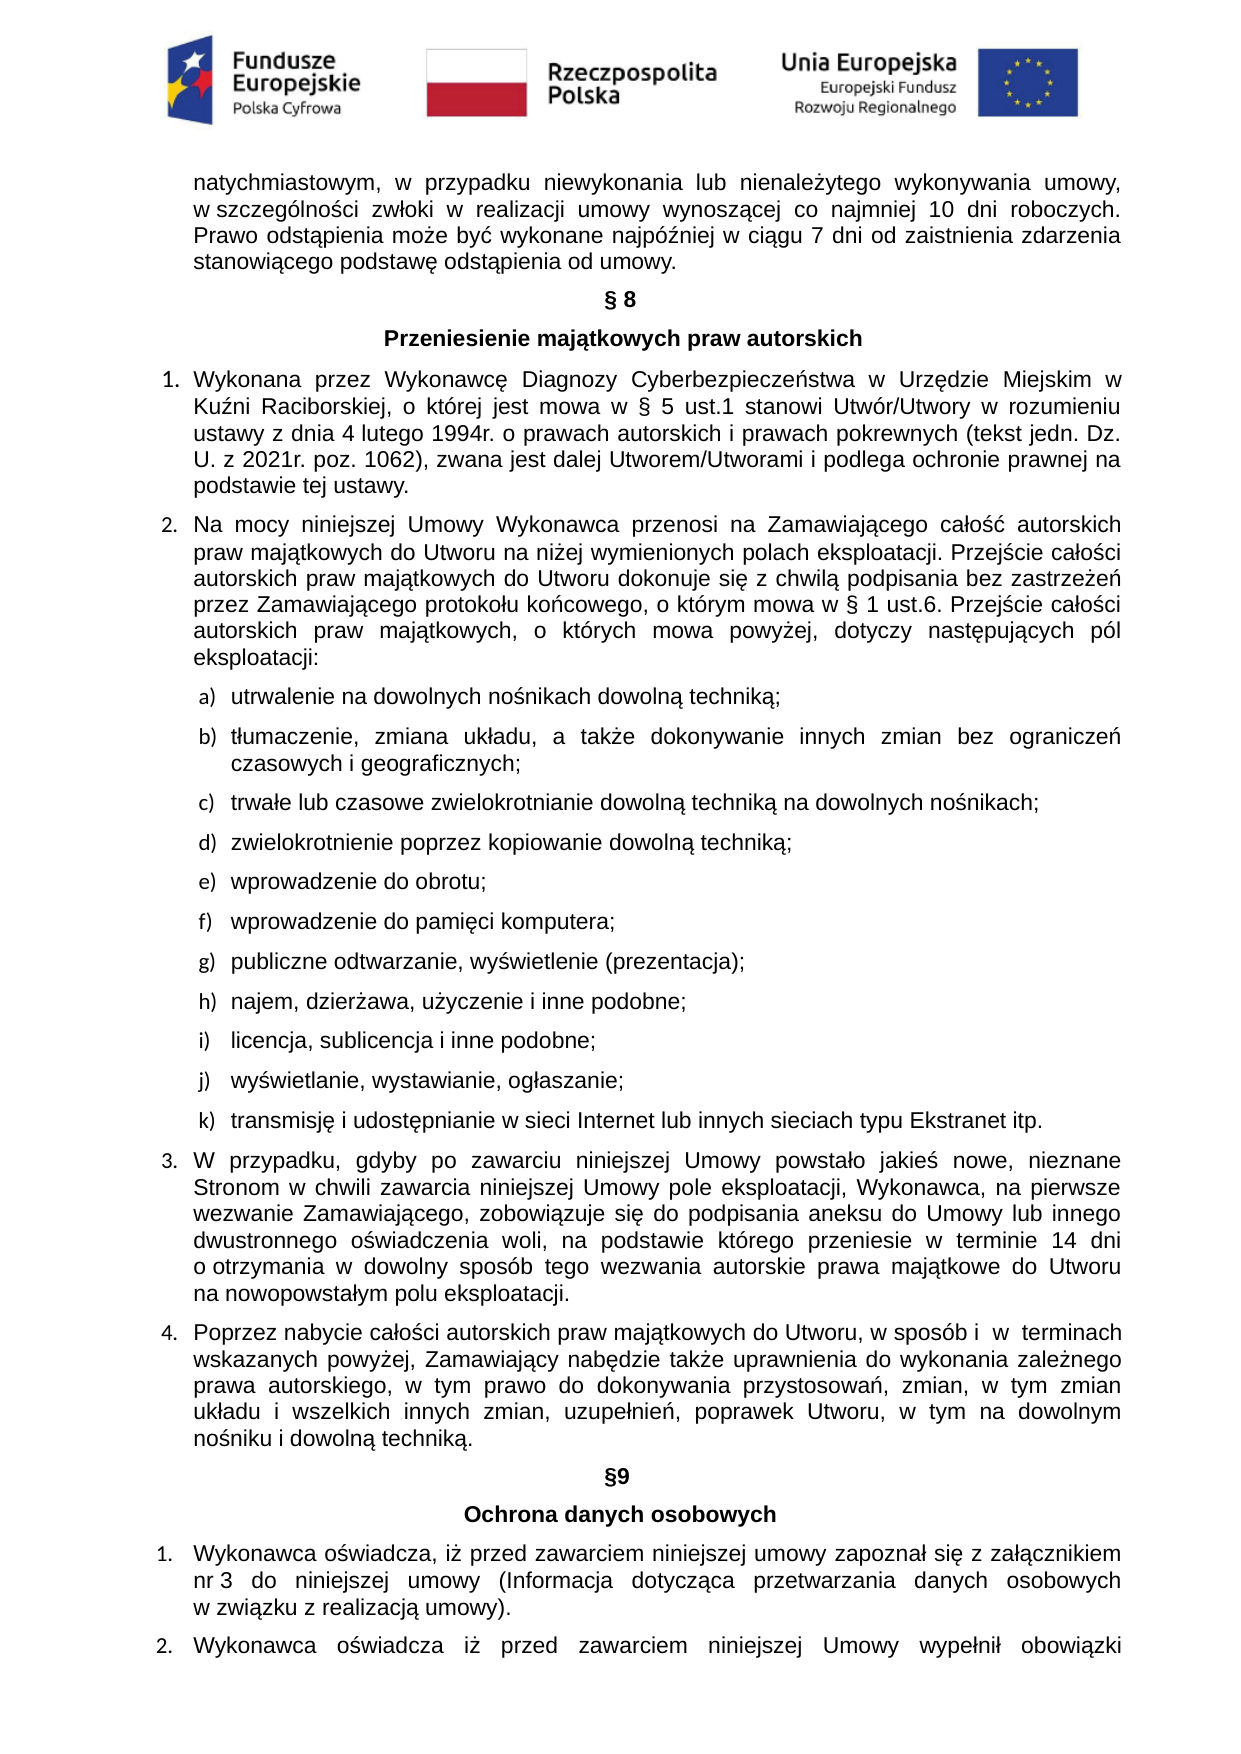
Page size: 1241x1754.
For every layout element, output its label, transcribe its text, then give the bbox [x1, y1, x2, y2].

list Na mocy niniejszej Umowy Wykonawca przenosi na Zamawiającego całość autorskich praw majątkowych do Utworu na niżej wymienionych polach eksploatacji. Przejście całości autorskich praw majątkowych do Utworu dokonuje się z chwilą podpisania bez zastrzeżeń przez Zamawiającego protokołu końcowego, o którym mowa w § 1 ust.6. Przejście całości autorskich praw majątkowych, o których mowa powyżej, dotyczy następujących pól eksploatacji: [156, 510, 1122, 670]
list publiczne odtwarzanie, wyświetlenie (prezentacja); [193, 947, 1122, 975]
list transmisję i udostępnianie w sieci Internet lub innych sieciach typu Ekstranet itp. [193, 1106, 1122, 1134]
list wprowadzenie do obrotu; [193, 867, 1122, 896]
list wprowadzenie do pamięci komputera; [193, 907, 1122, 935]
list licencja, sublicencja i inne podobne; [193, 1027, 1122, 1055]
list Poprzez nabycie całości autorskich praw majątkowych do Utworu, w sposób i w terminach wskazanych powyżej, Zamawiający nabędzie także uprawnienia do wykonania zależnego prawa autorskiego, w tym prawo do dokonywania przystosowań, zmian, w tym zmian układu i wszelkich innych zmian, uzupełnień, poprawek Utworu, w tym na dowolnym nośniku i dowolną techniką. [156, 1318, 1122, 1451]
list natychmiastowym, w przypadku niewykonania lub nienależytego wykonywania umowy, w szczególności zwłoki w realizacji umowy wynoszącej co najmniej 10 dni roboczych. Prawo odstąpienia może być wykonane najpóźniej w ciągu 7 dni od zaistnienia zdarzenia stanowiącego podstawę odstąpienia od umowy. [156, 170, 1122, 275]
text Przeniesienie majątkowych praw autorskich [118, 324, 1122, 351]
list W przypadku, gdyby po zawarciu niniejszej Umowy powstało jakieś nowe, nieznane Stronom w chwili zawarcia niniejszej Umowy pole eksploatacji, Wykonawca, na pierwsze wezwanie Zamawiającego, zobowiązuje się do podpisania aneksu do Umowy lub innego dwustronnego oświadczenia woli, na podstawie którego przeniesie w terminie 14 dni o otrzymania w dowolny sposób tego wezwania autorskie prawa majątkowe do Utworu na nowopowstałym polu eksploatacji. [156, 1146, 1122, 1306]
list Wykonawca oświadcza iż przed zawarciem niniejszej Umowy wypełnił obowiązki [156, 1632, 1122, 1659]
list najem, dzierżawa, użyczenie i inne podobne; [193, 987, 1122, 1015]
list Wykonana przez Wykonawcę Diagnozy Cyberbezpieczeństwa w Urzędzie Miejskim w Kuźni Raciborskiej, o której jest mowa w § 5 ust.1 stanowi Utwór/Utwory w rozumieniu ustawy z dnia 4 lutego 1994r. o prawach autorskich i prawach pokrewnych (tekst jedn. Dz. U. z 2021r. poz. 1062), zwana jest dalej Utworem/Utworami i podlega ochronie prawnej na podstawie tej ustawy. [156, 363, 1122, 499]
list zwielokrotnienie poprzez kopiowanie dowolną techniką; [193, 828, 1122, 856]
text §9 [118, 1463, 1122, 1489]
text Ochrona danych osobowych [118, 1501, 1122, 1527]
list Wykonawca oświadcza, iż przed zawarciem niniejszej umowy zapoznał się z załącznikiem nr 3 do niniejszej umowy (Informacja dotycząca przetwarzania danych osobowych w związku z realizacją umowy). [156, 1539, 1122, 1620]
list wyświetlanie, wystawianie, ogłaszanie; [193, 1066, 1122, 1094]
list trwałe lub czasowe zwielokrotnianie dowolną techniką na dowolnych nośnikach; [193, 788, 1122, 816]
list tłumaczenie, zmiana układu, a także dokonywanie innych zmian bez ograniczeń czasowych i geograficznych; [193, 722, 1122, 776]
list utrwalenie na dowolnych nośnikach dowolną techniką; [193, 682, 1122, 710]
text § 8 [118, 286, 1122, 313]
